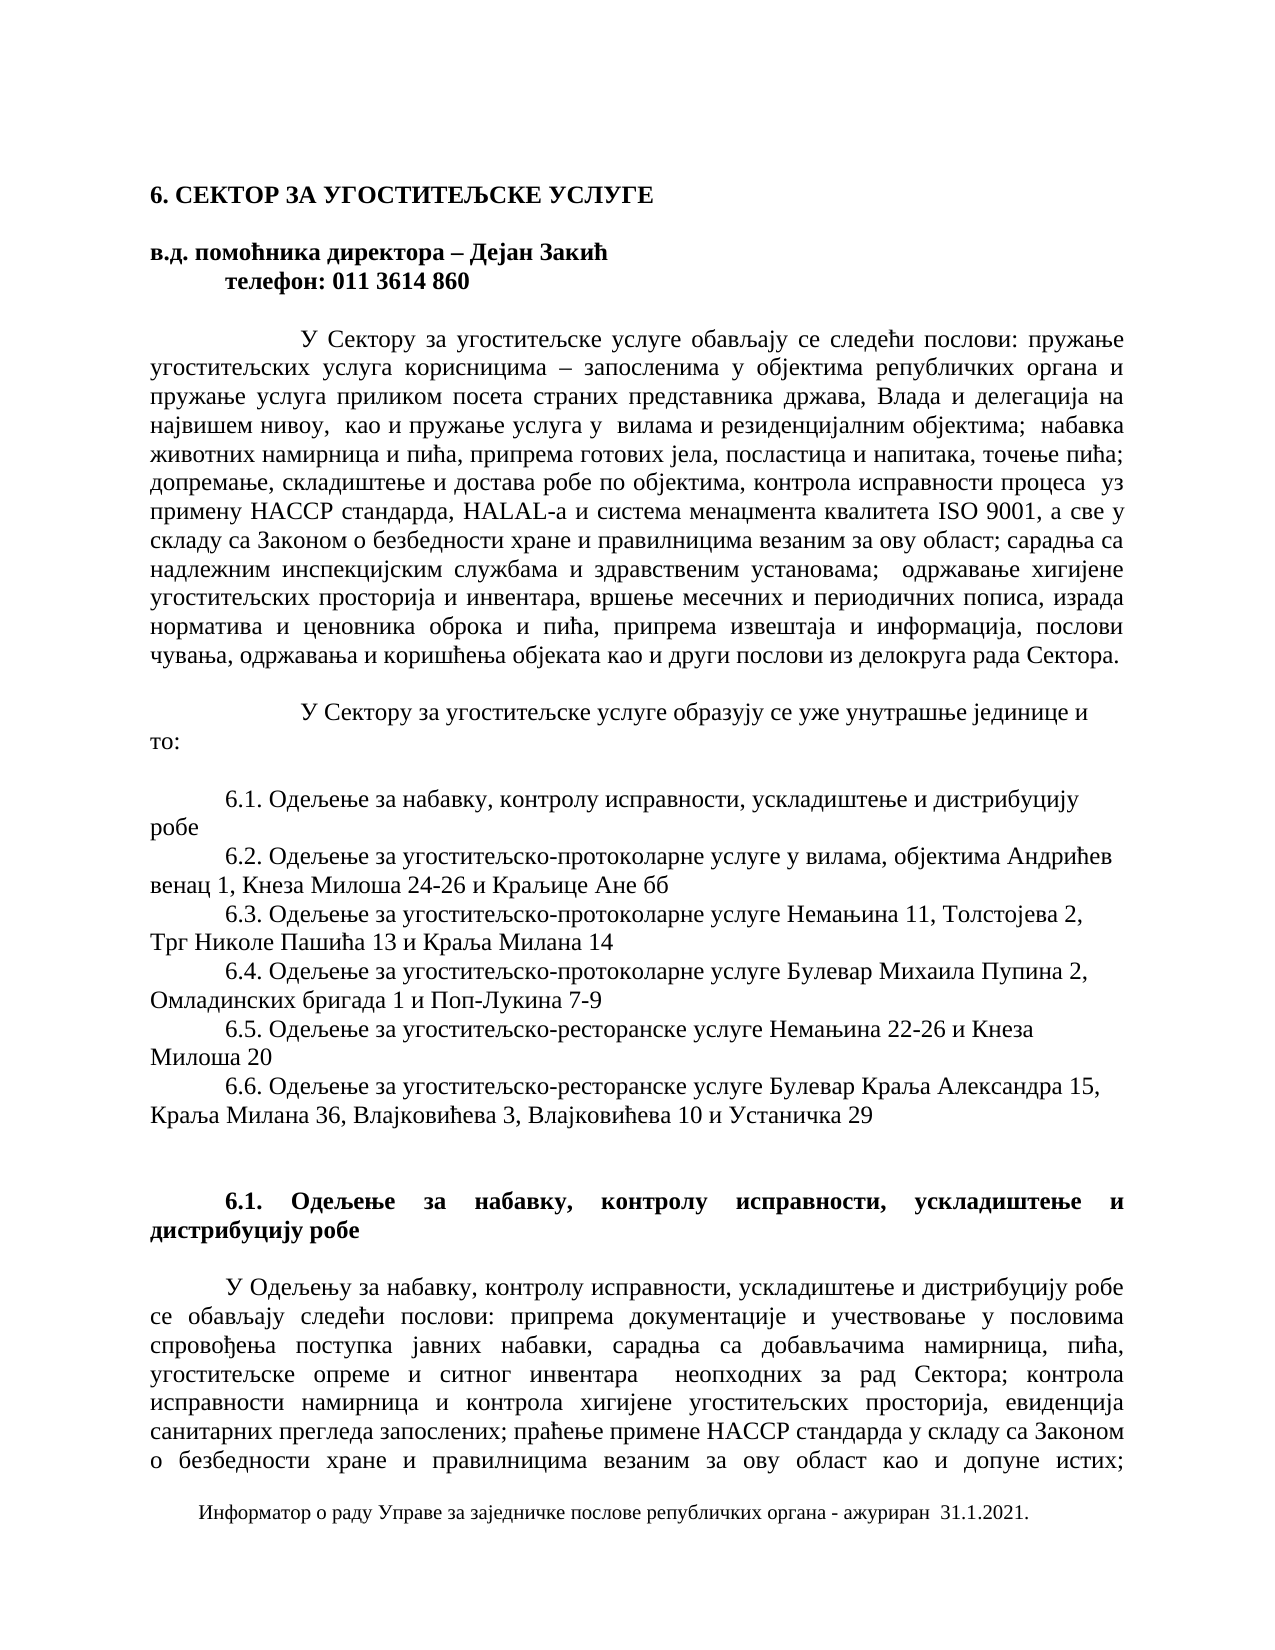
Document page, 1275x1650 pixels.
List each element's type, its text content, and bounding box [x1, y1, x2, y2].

text в.д. помоћника директора – Дејан Закић [150, 237, 1125, 266]
text У Одељењу за набавку, контролу исправности, ускладиштење и дистрибуцију робе се обављају следећи послови: припрема документације и учествовање у пословима спровођења поступка јавних набавки, сарадња са добављачима намирница, пића, угоститељске опреме и ситног инвентара неопходних за рад Сектора; контрола исправности намирница и контрола хигијене угоститељских просторија, евиденција санитарних прегледа запослених; праћење примене НАССР стандарда у складу са Законом о безбедности хране и правилницима везаним за ову област као и допуне истих; [150, 1272, 1125, 1474]
text 6. СЕКТОР ЗА УГОСТИТЕЉСКЕ УСЛУГЕ [150, 180, 1125, 209]
text 6.1. Одељење за набавку, контролу исправности, ускладиштење и дистрибуцију робе [150, 1186, 1125, 1244]
text 6.2. Одељење за угоститељско-протоколарне услуге у вилама, објектима Андрићев венац 1, Кнеза Милоша 24-26 и Краљице Ане бб [150, 841, 1125, 899]
text 6.5. Одељење за угоститељско-ресторанске услуге Немањина 22-26 и Кнеза Милоша 20 [150, 1014, 1125, 1071]
text 6.3. Одељење за угоститељско-протоколарне услуге Немањина 11, Толстојева 2, Трг Николе Пашића 13 и Краља Милана 14 [150, 899, 1125, 956]
text телефон: 011 3614 860 [150, 266, 1125, 295]
text У Сектору за угоститељске услуге обављају се следећи послови: пружање угоститељских услуга корисницима – запосленима у објектима републичких органа и пружање услуга приликом посета страних представника држава, Влада и делегација на највишем нивоу, као и пружање услуга у вилама и резиденцијалним објектима; набавка животних намирница и пића, припрема готових јела, посластица и напитака, точење пића; допремање, складиштење и достава робе по објектима, контрола исправности процеса уз примену НАССР стандарда, HALAL-a и система менаџмента квалитета ISO 9001, a све у складу са Законом о безбедности хране и правилницима везаним за ову област; сарадња са надлежним инспекцијским службама и здравственим установама; одржавање хигијене угоститељских просторија и инвентара, вршење месечних и периодичних пописа, израда норматива и ценовника оброка и пића, припрема извештаја и информација, послови чувања, одржавања и коришћења објеката као и други послови из делокруга рада Сектора. [150, 324, 1125, 669]
text 6.6. Одељење за угоститељско-ресторанске услуге Булевар Краља Александра 15, Краља Милана 36, Влајковићева 3, Влајковићева 10 и Устаничка 29 [150, 1071, 1125, 1129]
text У Сектору за угоститељске услуге образују се уже унутрашње јединице и то: [150, 697, 1125, 755]
text 6.4. Одељење за угоститељско-протоколарне услуге Булевар Михаила Пупина 2, Омладинских бригада 1 и Поп-Лукина 7-9 [150, 956, 1125, 1014]
text 6.1. Одељење за набавку, контролу исправности, ускладиштење и дистрибуцију робе [150, 784, 1125, 841]
